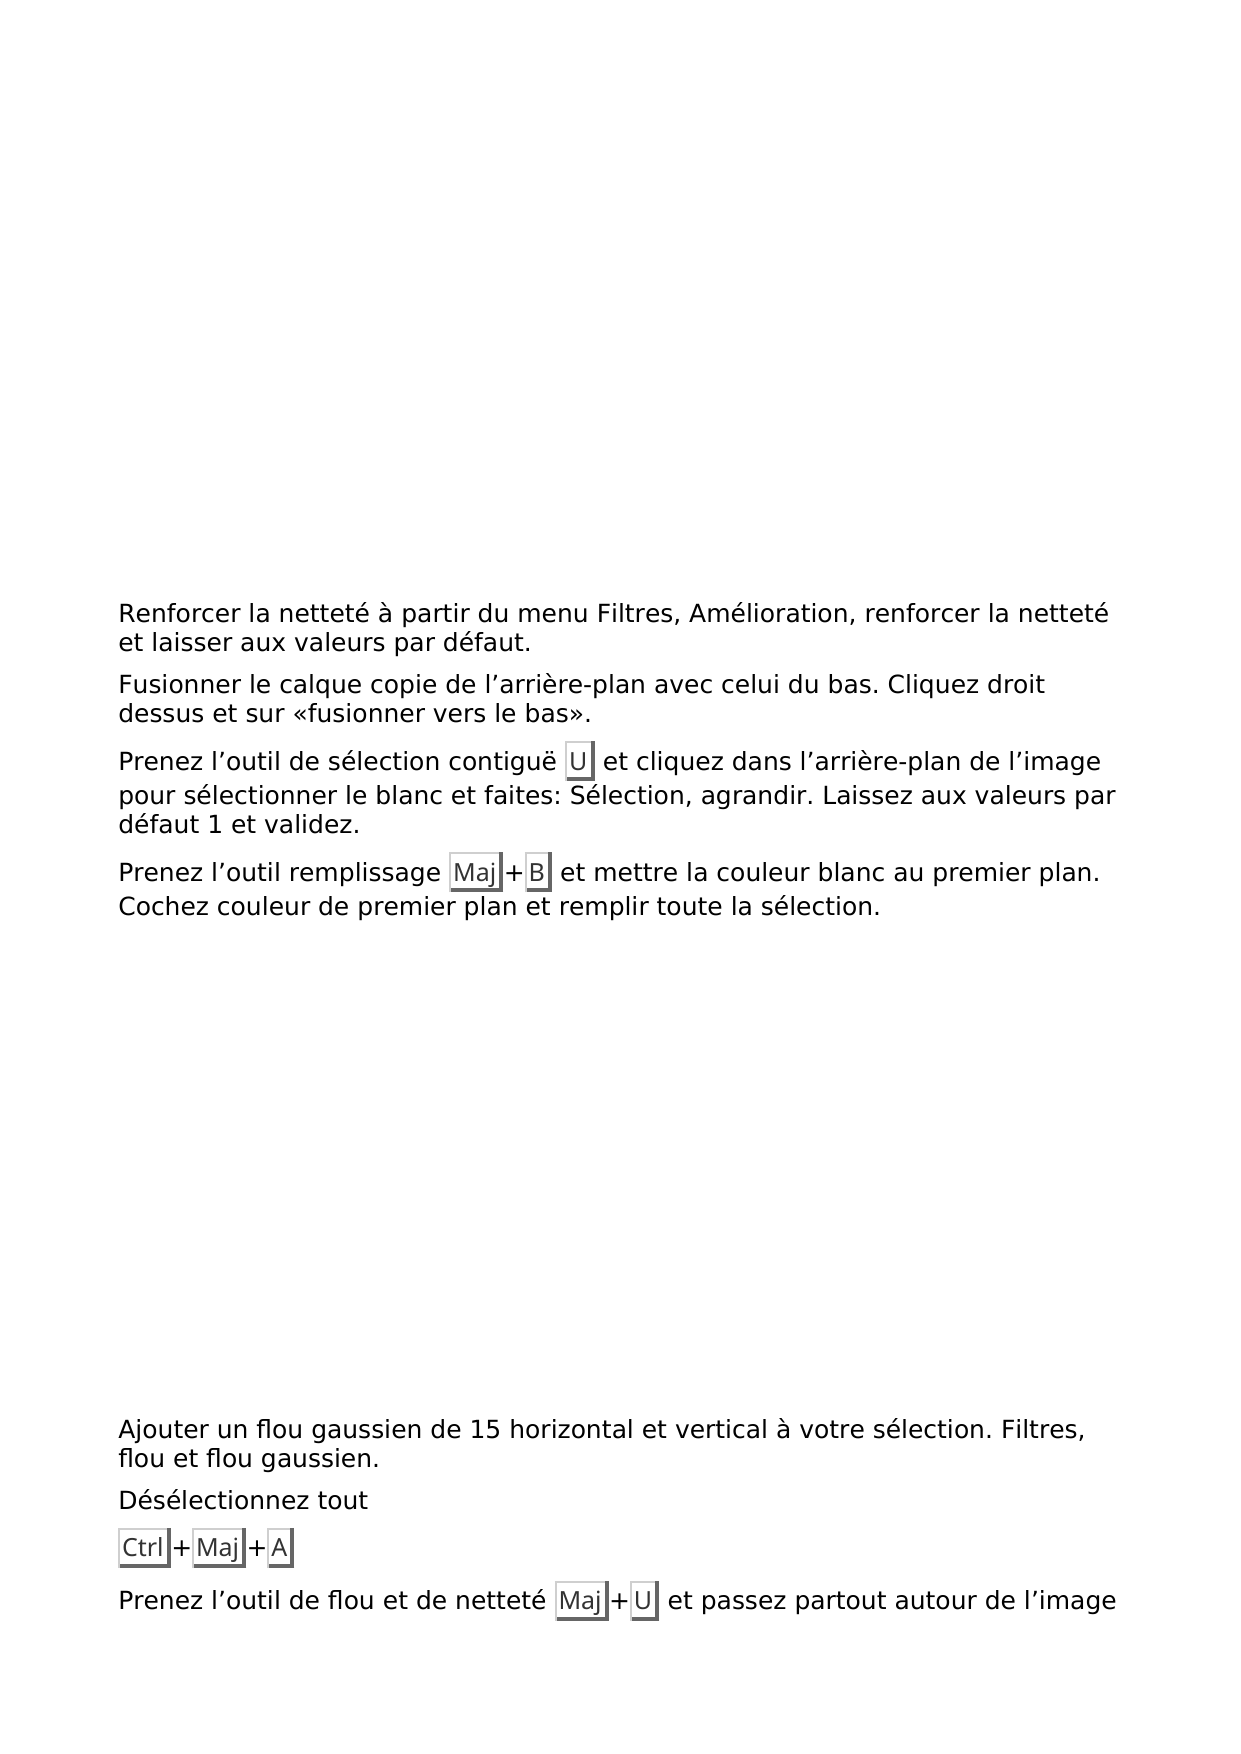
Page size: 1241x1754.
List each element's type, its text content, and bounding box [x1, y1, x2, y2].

text Ctrl+Maj+A [246, 1528, 267, 1568]
text Ajouter un flou gaussien de 15 horizontal et vertical à votre sélection. Filtres, flou et flou gaussien. [118, 1415, 1122, 1474]
text Prenez l’outil remplissage Maj+B et mettre la couleur blanc au premier plan. Cochez couleur de premier plan et remplir toute la sélection. [118, 852, 1122, 922]
text Ctrl+Maj+A [171, 1528, 192, 1568]
text Ctrl+Maj+A [294, 1528, 1122, 1568]
text Prenez l’outil de sélection contiguë U et cliquez dans l’arrière-plan de l’image pour sélectionner le blanc et faites: Sélection, agrandir. Laissez aux valeurs par défaut 1 et validez. [118, 741, 1122, 840]
text Fusionner le calque copie de l’arrière-plan avec celui du bas. Cliquez droit dessus et sur «fusionner vers le bas». [118, 670, 1122, 728]
text Prenez l’outil de flou et de netteté Maj+U et passez partout autour de l’image et partout sur l’image où vous pensez que vous devez flouter. Servez-vous de la brosse circle ou circle fuzzy de la grosseur désirée. [659, 1581, 1122, 1621]
text Prenez l’outil de flou et de netteté Maj+U et passez partout autour de l’image et partout sur l’image où vous pensez que vous devez flouter. Servez-vous de la brosse circle ou circle fuzzy de la grosseur désirée. [118, 1581, 555, 1621]
text Renforcer la netteté à partir du menu Filtres, Amélioration, renforcer la netteté et laisser aux valeurs par défaut. [118, 599, 1122, 658]
text Désélectionnez tout [118, 1486, 1122, 1515]
